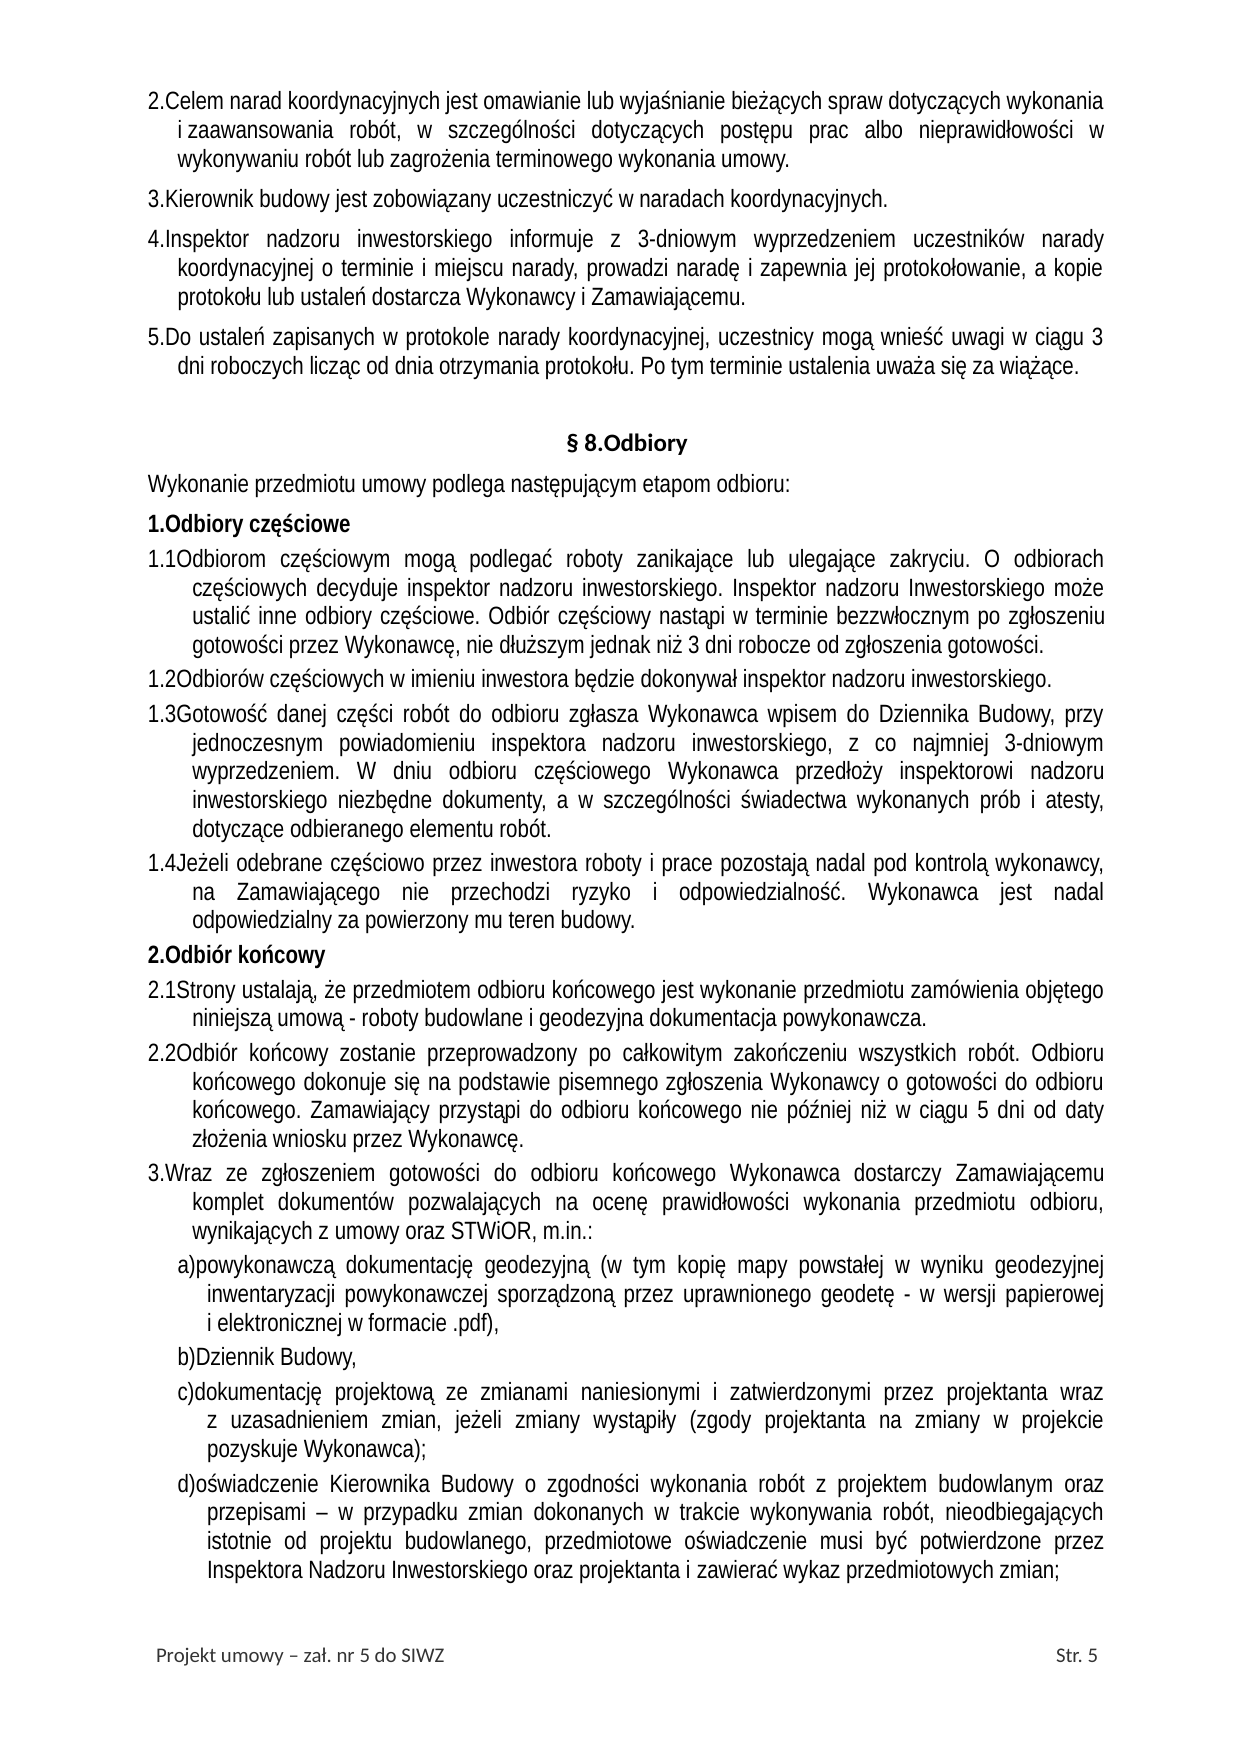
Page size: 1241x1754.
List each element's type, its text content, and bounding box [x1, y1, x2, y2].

list Celem narad koordynacyjnych jest omawianie lub wyjaśnianie bieżących spraw dotyczących wykonania i zaawansowania robót, w szczególności dotyczących postępu prac albo nieprawidłowości w wykonywaniu robót lub zagrożenia terminowego wykonania umowy. [148, 86, 1106, 172]
list Odbiorom częściowym mogą podlegać roboty zanikające lub ulegające zakryciu. O odbiorach częściowych decyduje inspektor nadzoru inwestorskiego. Inspektor nadzoru Inwestorskiego może ustalić inne odbiory częściowe. Odbiór częściowy nastąpi w terminie bezzwłocznym po zgłoszeniu gotowości przez Wykonawcę, nie dłuższym jednak niż 3 dni robocze od zgłoszenia gotowości. [148, 544, 1106, 658]
list Dziennik Budowy, [177, 1342, 1106, 1371]
list Odbiór końcowy [148, 940, 1106, 969]
list Odbiorów częściowych w imieniu inwestora będzie dokonywał inspektor nadzoru inwestorskiego. [148, 664, 1106, 693]
list Gotowość danej części robót do odbioru zgłasza Wykonawca wpisem do Dziennika Budowy, przy jednoczesnym powiadomieniu inspektora nadzoru inwestorskiego, z co najmniej 3-dniowym wyprzedzeniem. W dniu odbioru częściowego Wykonawca przedłoży inspektorowi nadzoru inwestorskiego niezbędne dokumenty, a w szczególności świadectwa wykonanych prób i atesty, dotyczące odbieranego elementu robót. [148, 699, 1106, 842]
list oświadczenie Kierownika Budowy o zgodności wykonania robót z projektem budowlanym oraz przepisami – w przypadku zmian dokonanych w trakcie wykonywania robót, nieodbiegających istotnie od projektu budowlanego, przedmiotowe oświadczenie musi być potwierdzone przez Inspektora Nadzoru Inwestorskiego oraz projektanta i zawierać wykaz przedmiotowych zmian; [177, 1469, 1106, 1583]
list Strony ustalają, że przedmiotem odbioru końcowego jest wykonanie przedmiotu zamówienia objętego niniejszą umową - roboty budowlane i geodezyjna dokumentacja powykonawcza. [148, 975, 1106, 1032]
list powykonawczą dokumentację geodezyjną (w tym kopię mapy powstałej w wyniku geodezyjnej inwentaryzacji powykonawczej sporządzoną przez uprawnionego geodetę - w wersji papierowej i elektronicznej w formacie .pdf), [177, 1250, 1106, 1336]
list Odbiory częściowe [148, 509, 1106, 538]
list Kierownik budowy jest zobowiązany uczestniczyć w naradach koordynacyjnych. [148, 184, 1106, 213]
list Jeżeli odebrane częściowo przez inwestora roboty i prace pozostają nadal pod kontrolą wykonawcy, na Zamawiającego nie przechodzi ryzyko i odpowiedzialność. Wykonawca jest nadal odpowiedzialny za powierzony mu teren budowy. [148, 848, 1106, 934]
subtitle Odbiory [148, 427, 1106, 457]
list Odbiór końcowy zostanie przeprowadzony po całkowitym zakończeniu wszystkich robót. Odbioru końcowego dokonuje się na podstawie pisemnego zgłoszenia Wykonawcy o gotowości do odbioru końcowego. Zamawiający przystąpi do odbioru końcowego nie później niż w ciągu 5 dni od daty złożenia wniosku przez Wykonawcę. [148, 1038, 1106, 1152]
list Do ustaleń zapisanych w protokole narady koordynacyjnej, uczestnicy mogą wnieść uwagi w ciągu 3 dni roboczych licząc od dnia otrzymania protokołu. Po tym terminie ustalenia uważa się za wiążące. [148, 322, 1106, 379]
list Wraz ze zgłoszeniem gotowości do odbioru końcowego Wykonawca dostarczy Zamawiającemu komplet dokumentów pozwalających na ocenę prawidłowości wykonania przedmiotu odbioru, wynikających z umowy oraz STWiOR, m.in.: [148, 1158, 1106, 1244]
text Wykonanie przedmiotu umowy podlega następującym etapom odbioru: [148, 469, 1106, 498]
list Inspektor nadzoru inwestorskiego informuje z 3-dniowym wyprzedzeniem uczestników narady koordynacyjnej o terminie i miejscu narady, prowadzi naradę i zapewnia jej protokołowanie, a kopie protokołu lub ustaleń dostarcza Wykonawcy i Zamawiającemu. [148, 224, 1106, 310]
list dokumentację projektową ze zmianami naniesionymi i zatwierdzonymi przez projektanta wraz z uzasadnieniem zmian, jeżeli zmiany wystąpiły (zgody projektanta na zmiany w projekcie pozyskuje Wykonawca); [177, 1377, 1106, 1463]
